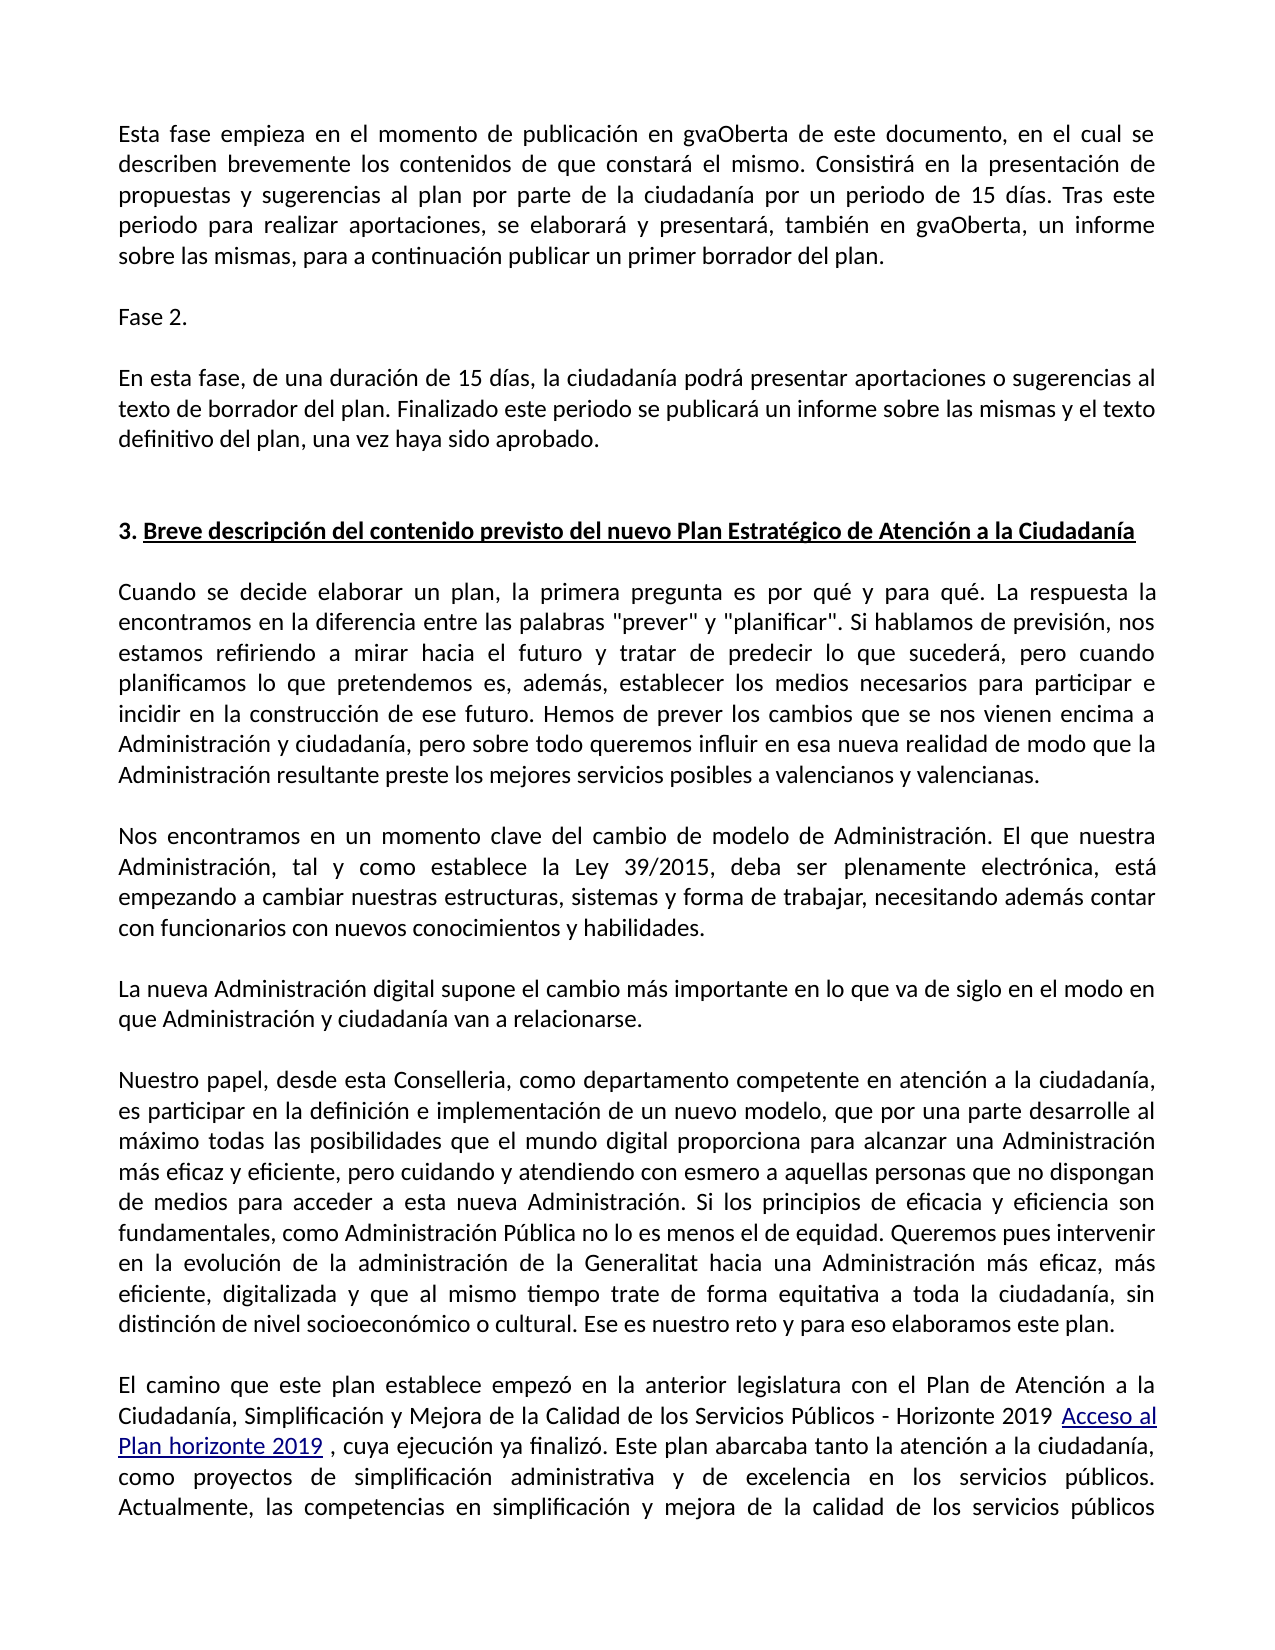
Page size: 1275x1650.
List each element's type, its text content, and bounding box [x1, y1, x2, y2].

text La nueva Administración digital supone el cambio más importante en lo que va de siglo en el modo en que Administración y ciudadanía van a relacionarse. [118, 973, 1157, 1034]
text El camino que este plan establece empezó en la anterior legislatura con el Plan de Atención a la Ciudadanía, Simplificación y Mejora de la Calidad de los Servicios Públicos - Horizonte 2019 Acceso al Plan horizonte 2019 , cuya ejecución ya finalizó. Este plan abarcaba tanto la atención a la ciudadanía, como proyectos de simplificación administrativa y de excelencia en los servicios públicos. Actualmente, las competencias en simplificación y mejora de la calidad de los servicios públicos [118, 1369, 1157, 1522]
text En esta fase, de una duración de 15 días, la ciudadanía podrá presentar aportaciones o sugerencias al texto de borrador del plan. Finalizado este periodo se publicará un informe sobre las mismas y el texto definitivo del plan, una vez haya sido aprobado. [118, 362, 1157, 454]
text Nos encontramos en un momento clave del cambio de modelo de Administración. El que nuestra Administración, tal y como establece la Ley 39/2015, deba ser plenamente electrónica, está empezando a cambiar nuestras estructuras, sistemas y forma de trabajar, necesitando además contar con funcionarios con nuevos conocimientos y habilidades. [118, 820, 1157, 942]
text 3. Breve descripción del contenido previsto del nuevo Plan Estratégico de Atención a la Ciudadanía [118, 515, 1157, 545]
text Esta fase empieza en el momento de publicación en gvaOberta de este documento, en el cual se describen brevemente los contenidos de que constará el mismo. Consistirá en la presentación de propuestas y sugerencias al plan por parte de la ciudadanía por un periodo de 15 días. Tras este periodo para realizar aportaciones, se elaborará y presentará, también en gvaOberta, un informe sobre las mismas, para a continuación publicar un primer borrador del plan. [118, 118, 1157, 271]
text Nuestro papel, desde esta Conselleria, como departamento competente en atención a la ciudadanía, es participar en la definición e implementación de un nuevo modelo, que por una parte desarrolle al máximo todas las posibilidades que el mundo digital proporciona para alcanzar una Administración más eficaz y eficiente, pero cuidando y atendiendo con esmero a aquellas personas que no dispongan de medios para acceder a esta nueva Administración. Si los principios de eficacia y eficiencia son fundamentales, como Administración Pública no lo es menos el de equidad. Queremos pues intervenir en la evolución de la administración de la Generalitat hacia una Administración más eficaz, más eficiente, digitalizada y que al mismo tiempo trate de forma equitativa a toda la ciudadanía, sin distinción de nivel socioeconómico o cultural. Ese es nuestro reto y para eso elaboramos este plan. [118, 1064, 1157, 1339]
text Cuando se decide elaborar un plan, la primera pregunta es por qué y para qué. La respuesta la encontramos en la diferencia entre las palabras "prever" y "planificar". Si hablamos de previsión, nos estamos refiriendo a mirar hacia el futuro y tratar de predecir lo que sucederá, pero cuando planificamos lo que pretendemos es, además, establecer los medios necesarios para participar e incidir en la construcción de ese futuro. Hemos de prever los cambios que se nos vienen encima a Administración y ciudadanía, pero sobre todo queremos influir en esa nueva realidad de modo que la Administración resultante preste los mejores servicios posibles a valencianos y valencianas. [118, 576, 1157, 789]
text Fase 2. [118, 301, 1157, 332]
